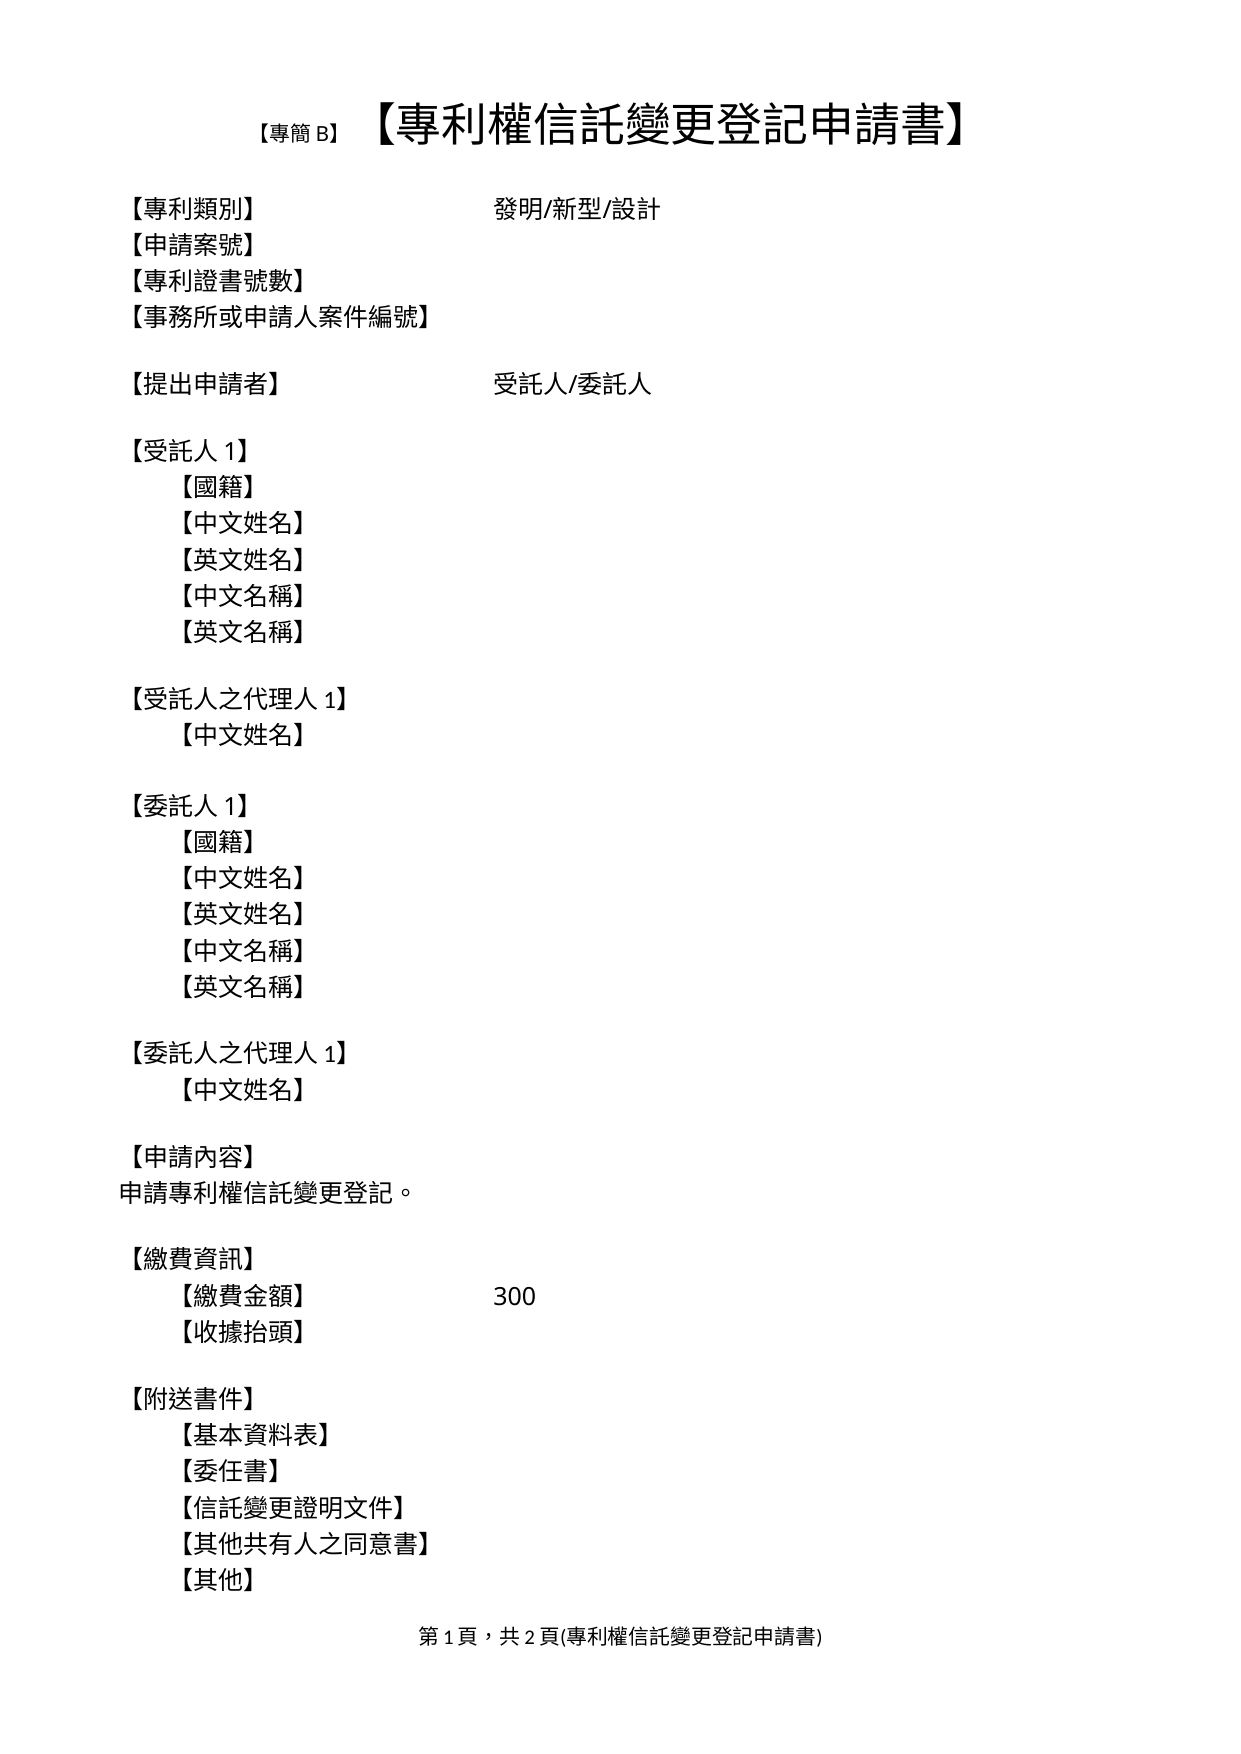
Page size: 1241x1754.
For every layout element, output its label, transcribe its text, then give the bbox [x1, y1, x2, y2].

text 【英文姓名】 [118, 895, 1122, 931]
text 【中文姓名】 [118, 716, 1122, 752]
text 【委託人之代理人1】 [118, 1034, 1122, 1070]
text 【國籍】 [118, 822, 1122, 858]
text 【中文姓名】 [118, 1070, 1122, 1106]
text 【其他】 [118, 1561, 1122, 1597]
text 【申請案號】 [118, 225, 1122, 262]
text 【中文名稱】 [118, 576, 1122, 613]
text 【提出申請者】 受託人/委託人 [118, 364, 1122, 401]
text 【信託變更證明文件】 [118, 1488, 1122, 1524]
text 【委託人1】 [118, 786, 1122, 822]
text 【國籍】 [118, 468, 1122, 504]
text 【中文姓名】 [118, 504, 1122, 540]
text 申請專利權信託變更登記。 [118, 1173, 1122, 1209]
text 【受託人之代理人1】 [118, 679, 1122, 716]
text 【專利類別】 發明/新型/設計 [118, 189, 1122, 225]
text 【其他共有人之同意書】 [118, 1524, 1122, 1561]
text 【英文名稱】 [118, 613, 1122, 649]
text 【事務所或申請人案件編號】 [118, 298, 1122, 334]
text 【申請內容】 [118, 1137, 1122, 1173]
text 【中文姓名】 [118, 858, 1122, 895]
text 【基本資料表】 [118, 1416, 1122, 1452]
text 【收據抬頭】 [118, 1312, 1122, 1349]
text 【中文名稱】 [118, 931, 1122, 967]
text 【附送書件】 [118, 1379, 1122, 1416]
text 【專簡B】【專利權信託變更登記申請書】 [118, 89, 1122, 155]
text 【英文姓名】 [118, 540, 1122, 576]
text 【繳費金額】 300 [118, 1276, 1122, 1312]
text 【受託人1】 [118, 431, 1122, 468]
text 【繳費資訊】 [118, 1240, 1122, 1276]
text 【專利證書號數】 [118, 262, 1122, 298]
text 【委任書】 [118, 1452, 1122, 1488]
text 【英文名稱】 [118, 967, 1122, 1003]
